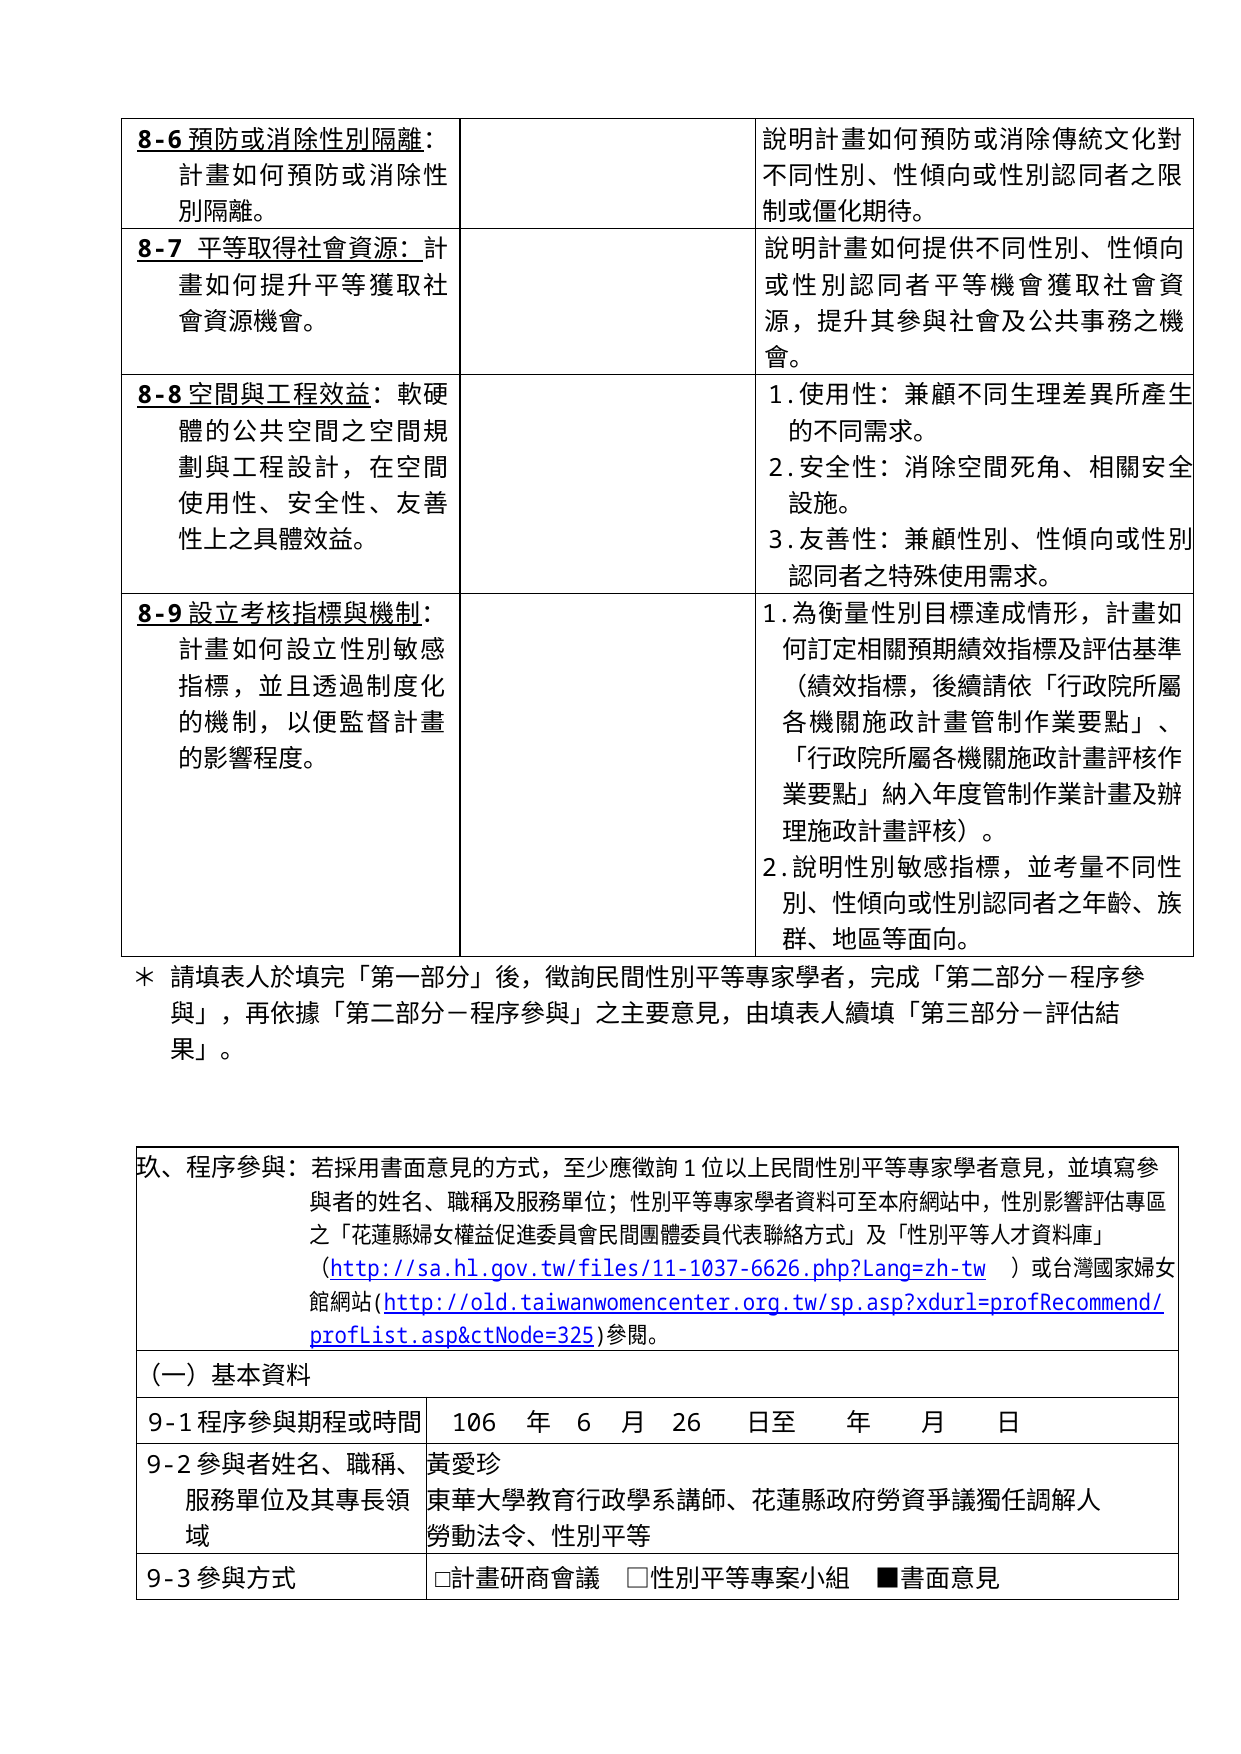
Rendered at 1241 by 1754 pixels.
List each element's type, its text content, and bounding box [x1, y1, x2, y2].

table_cell 8-8空間與工程效益：軟硬體的公共空間之空間規劃與工程設計，在空間使用性、安全性、友善性上之具體效益。 [122, 375, 459, 592]
table_cell [461, 119, 755, 228]
table_cell 請填表人於填完「第一部分」後，徵詢民間性別平等專家學者，完成「第二部分－程序參與」，再依據「第二部分－程序參與」之主要意見，由填表人續填「第三部分－評估結果」。 [121, 957, 1193, 1066]
table_header [118, 118, 1197, 1600]
table_cell 9-2參與者姓名、職稱、服務單位及其專長領域 [137, 1444, 426, 1553]
table_cell □計畫研商會議 □性別平等專案小組 ■書面意見 [427, 1554, 1178, 1599]
table_cell 1.使用性：兼顧不同生理差異所產生的不同需求。 2.安全性：消除空間死角、相關安全設施。 3.友善性：兼顧性別、性傾向或性別認同者之特殊使用需求。 [756, 375, 1193, 592]
table_cell （一）基本資料 [137, 1351, 1178, 1397]
table_cell 8-7 平等取得社會資源：計畫如何提升平等獲取社會資源機會。 [122, 229, 459, 374]
table_cell 黃愛珍 東華大學教育行政學系講師、花蓮縣政府勞資爭議獨任調解人 勞動法令、性別平等 [427, 1444, 1178, 1553]
table_cell 9-3參與方式 [137, 1554, 426, 1599]
table_cell [461, 594, 755, 956]
table_cell [461, 375, 755, 592]
table_cell 8-6預防或消除性別隔離：計畫如何預防或消除性別隔離。 [122, 119, 459, 228]
table_cell 說明計畫如何提供不同性別、性傾向或性別認同者平等機會獲取社會資源，提升其參與社會及公共事務之機會。 [756, 229, 1193, 374]
table_cell [461, 229, 755, 374]
table_cell 9-1程序參與期程或時間 [137, 1398, 426, 1443]
table_header 玖、程序參與：若採用書面意見的方式，至少應徵詢1位以上民間性別平等專家學者意見，並填寫參與者的姓名、職稱及服務單位；性別平等專家學者資料可至本府網站中，性別影響評估專區之「花蓮縣婦女權益促進委員會民間團體委員代表聯絡方式」及「性別平等人才資料庫」（http://sa.hl.gov.tw/files/11-1037-6626.php?Lang=zh-tw ）或台灣國家婦女館網站(http://old.taiwanwomencenter.org.tw/sp.asp?xdurl=profRecommend/profList.asp&ctNode=325)參閱。 [137, 1148, 1178, 1350]
table_cell 1.為衡量性別目標達成情形，計畫如何訂定相關預期績效指標及評估基準（績效指標，後續請依「行政院所屬各機關施政計畫管制作業要點」、「行政院所屬各機關施政計畫評核作業要點」納入年度管制作業計畫及辦理施政計畫評核）。 2.說明性別敏感指標，並考量不同性別、性傾向或性別認同者之年齡、族群、地區等面向。 [756, 594, 1193, 956]
table_cell 106 年 6 月 26 日至 年 月 日 [427, 1398, 1178, 1443]
table_cell 說明計畫如何預防或消除傳統文化對不同性別、性傾向或性別認同者之限制或僵化期待。 [756, 119, 1193, 228]
table_cell 8-9設立考核指標與機制：計畫如何設立性別敏感指標，並且透過制度化的機制，以便監督計畫的影響程度。 [122, 594, 459, 956]
